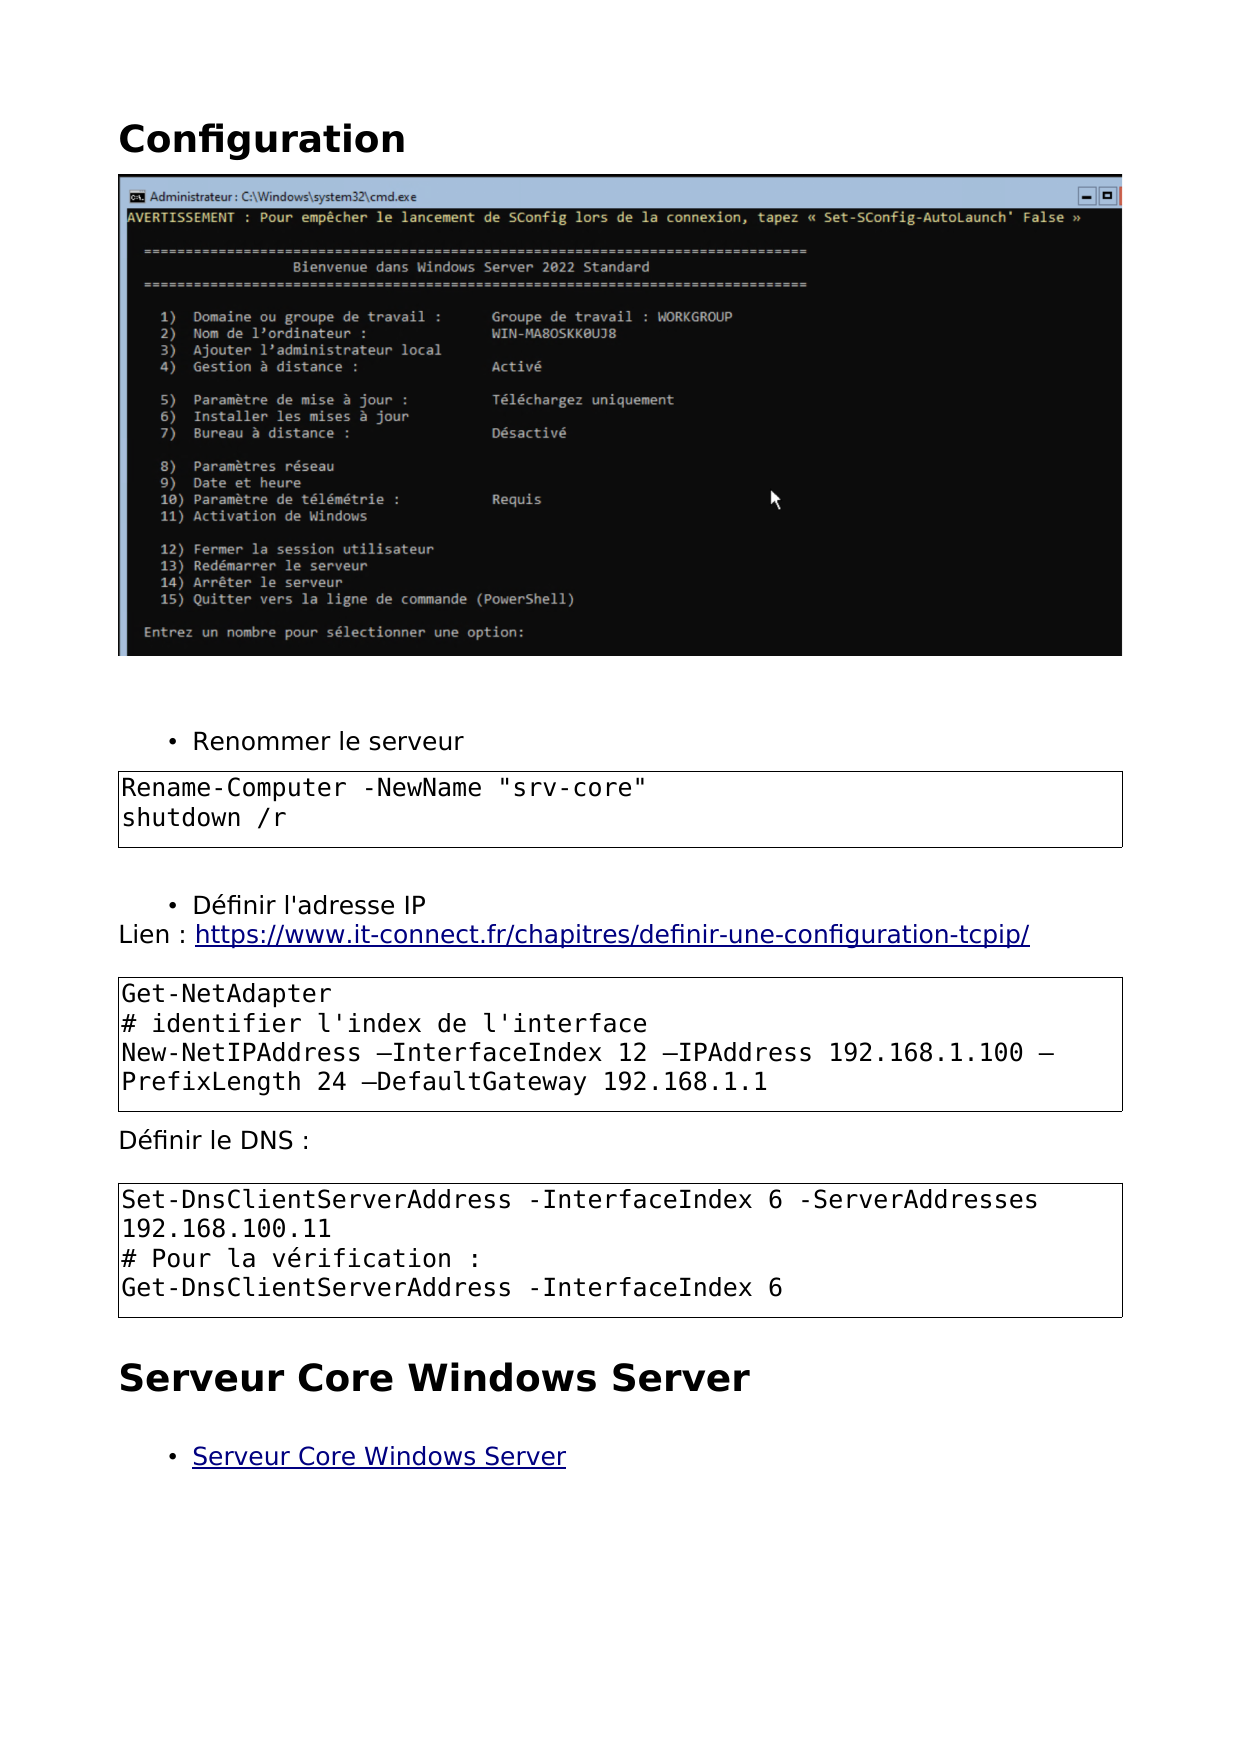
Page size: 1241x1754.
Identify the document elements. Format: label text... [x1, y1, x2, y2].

table_header Rename-Computer -NewName "srv-core" shutdown /r [119, 772, 1122, 847]
text Définir le DNS : [118, 1126, 1122, 1155]
list Serveur Core Windows Server [177, 1442, 1122, 1471]
list Renommer le serveur [177, 727, 1122, 756]
list Définir l'adresse IP [177, 891, 1122, 920]
text Lien : https://www.it-connect.fr/chapitres/definir-une-configuration-tcpip/ [118, 920, 1122, 949]
subtitle Configuration [118, 118, 1122, 162]
picture [118, 174, 1123, 656]
table_header Get-NetAdapter # identifier l'index de l'interface New-NetIPAddress –InterfaceIndex 12 –IPAddress 192.168.1.100 –PrefixLength 24 –DefaultGateway 192.168.1.1 [119, 978, 1122, 1111]
table_header Set-DnsClientServerAddress -InterfaceIndex 6 -ServerAddresses 192.168.100.11 # Pour la vérification : Get-DnsClientServerAddress -InterfaceIndex 6 [119, 1184, 1122, 1317]
subtitle Serveur Core Windows Server [118, 1357, 1122, 1400]
